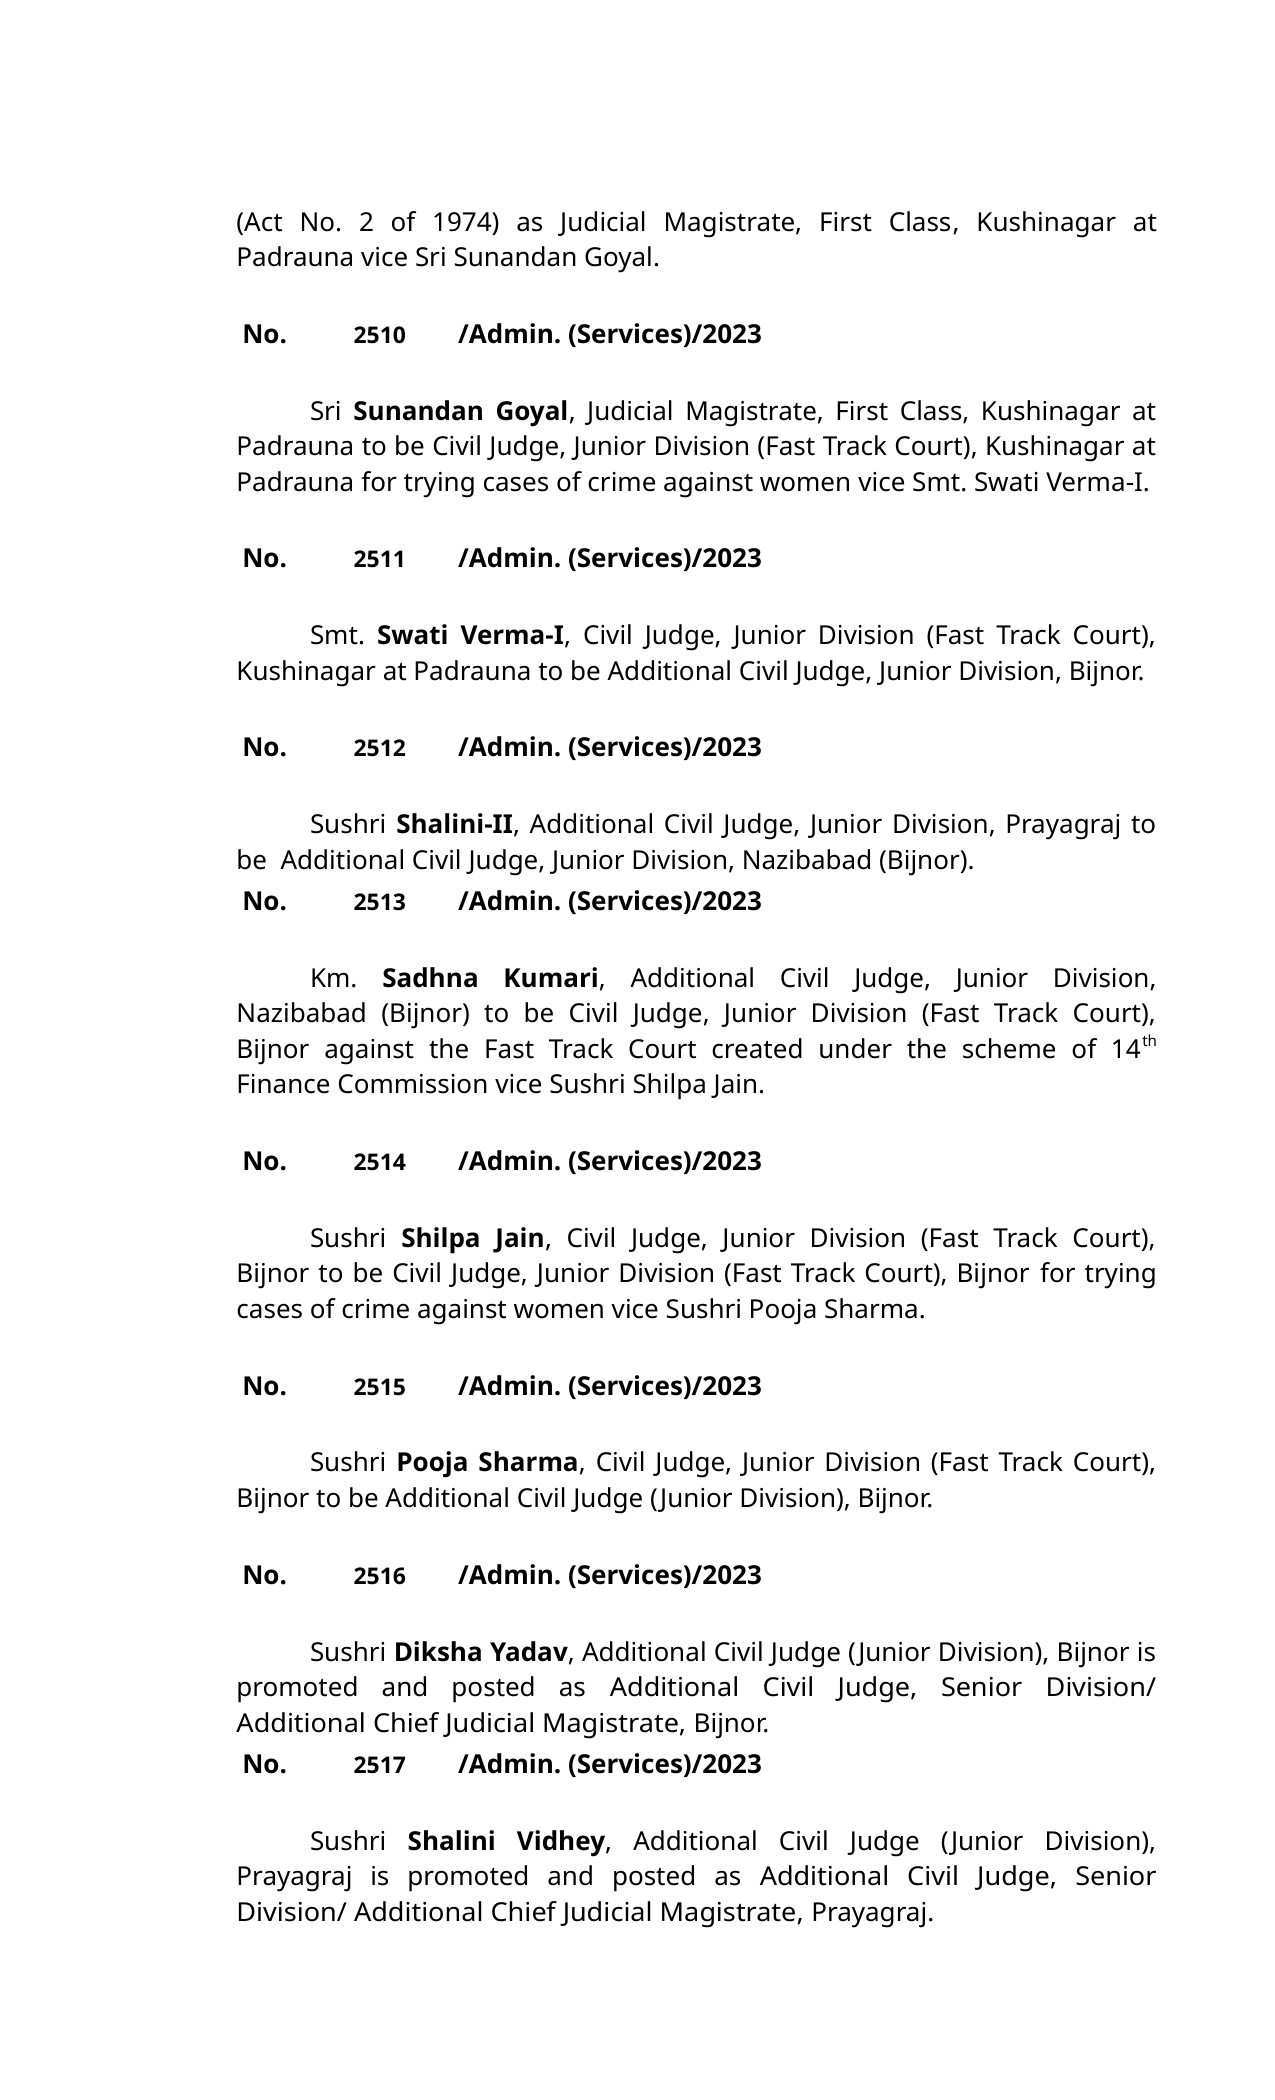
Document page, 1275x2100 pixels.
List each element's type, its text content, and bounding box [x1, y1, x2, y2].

table_header /Admin. (Services)/2023 [452, 1137, 795, 1184]
table_header No. [236, 1740, 310, 1787]
table_header [310, 1362, 452, 1408]
table_header /Admin. (Services)/2023 [452, 877, 795, 924]
table_header /Admin. (Services)/2023 [452, 534, 795, 581]
text Sushri Pooja Sharma, Civil Judge, Junior Division (Fast Track Court), Bijnor to be Additional Civil Judge (Junior Division), Bijnor. [236, 1444, 1157, 1515]
table_header No. [236, 534, 310, 581]
text Smt. Swati Verma-I, Civil Judge, Junior Division (Fast Track Court), Kushinagar at Padrauna to be Additional Civil Judge, Junior Division, Bijnor. [236, 617, 1157, 688]
table_header [310, 310, 452, 357]
table_header [310, 1740, 452, 1787]
text Sushri Shalini-II, Additional Civil Judge, Junior Division, Prayagraj to be Additional Civil Judge, Junior Division, Nazibabad (Bijnor). [236, 806, 1157, 877]
text Sushri Shilpa Jain, Civil Judge, Junior Division (Fast Track Court), Bijnor to be Civil Judge, Junior Division (Fast Track Court), Bijnor for trying cases of crime against women vice Sushri Pooja Sharma. [236, 1219, 1157, 1326]
text Sushri Shalini Vidhey, Additional Civil Judge (Junior Division), Prayagraj is promoted and posted as Additional Civil Judge, Senior Division/ Additional Chief Judicial Magistrate, Prayagraj. [236, 1822, 1157, 1929]
table_header [310, 1551, 452, 1598]
text Sri Sunandan Goyal, Judicial Magistrate, First Class, Kushinagar at Padrauna to be Civil Judge, Junior Division (Fast Track Court), Kushinagar at Padrauna for trying cases of crime against women vice Smt. Swati Verma-I. [236, 392, 1157, 499]
table_header [310, 877, 452, 924]
table_header No. [236, 310, 310, 357]
table_header /Admin. (Services)/2023 [452, 1551, 795, 1598]
table_header No. [236, 1137, 310, 1184]
table_header /Admin. (Services)/2023 [452, 1362, 795, 1408]
table_header No. [236, 1362, 310, 1408]
table_header [310, 723, 452, 770]
table_header No. [236, 1551, 310, 1598]
table_header /Admin. (Services)/2023 [452, 723, 795, 770]
table_header No. [236, 877, 310, 924]
table_header [310, 1137, 452, 1184]
table_header [310, 534, 452, 581]
text Sushri Diksha Yadav, Additional Civil Judge (Junior Division), Bijnor is promoted and posted as Additional Civil Judge, Senior Division/ Additional Chief Judicial Magistrate, Bijnor. [236, 1633, 1157, 1740]
text Km. Sadhna Kumari, Additional Civil Judge, Junior Division, Nazibabad (Bijnor) to be Civil Judge, Junior Division (Fast Track Court), Bijnor against the Fast Track Court created under the scheme of 14th Finance Commission vice Sushri Shilpa Jain. [236, 959, 1157, 1101]
text (Act No. 2 of 1974) as Judicial Magistrate, First Class, Kushinagar at Padrauna vice Sri Sunandan Goyal. [236, 203, 1157, 274]
table_header No. [236, 723, 310, 770]
table_header /Admin. (Services)/2023 [452, 310, 795, 357]
table_header /Admin. (Services)/2023 [452, 1740, 795, 1787]
